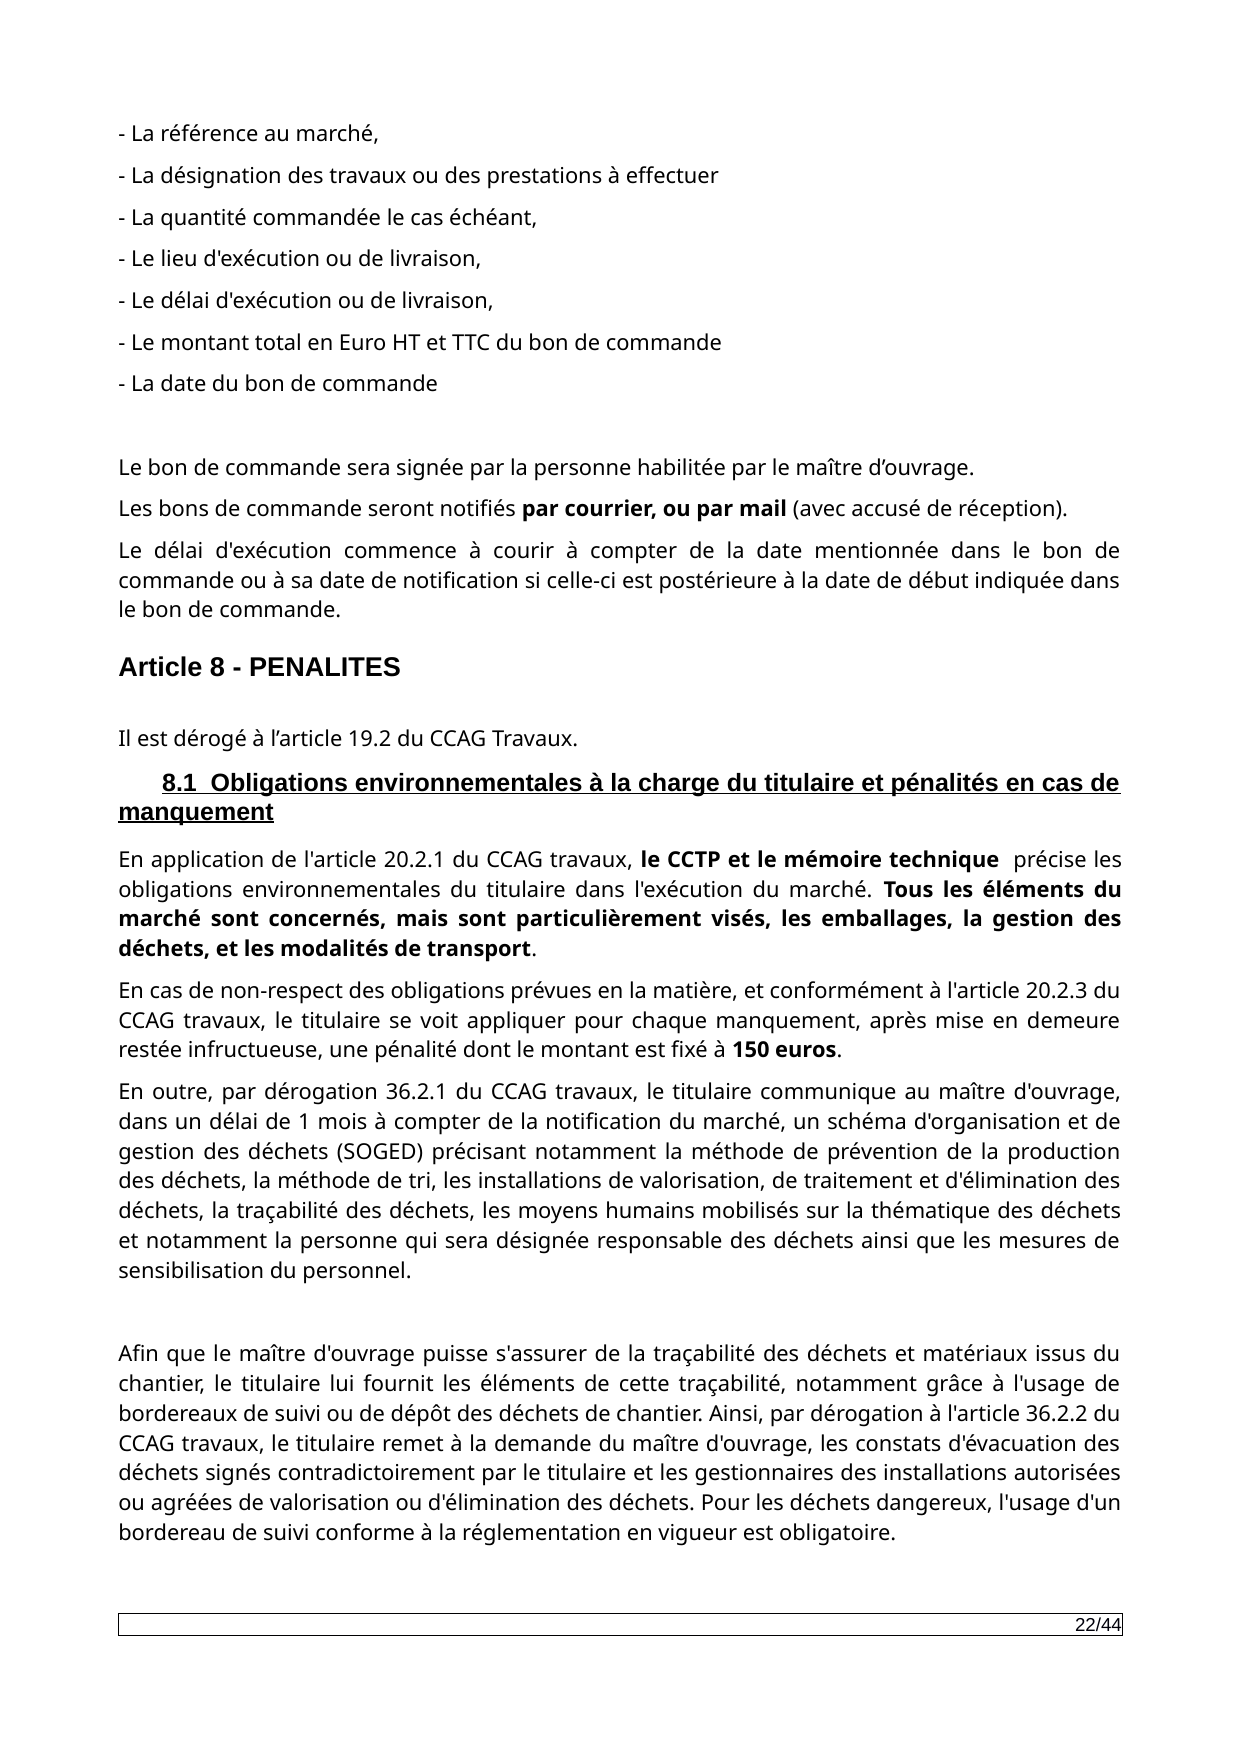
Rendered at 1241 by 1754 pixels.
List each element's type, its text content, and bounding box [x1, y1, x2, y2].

text - Le lieu d'exécution ou de livraison, [118, 243, 1122, 273]
text Il est dérogé à l’article 19.2 du CCAG Travaux. [118, 723, 1122, 753]
text - La quantité commandée le cas échéant, [118, 201, 1122, 231]
text - La date du bon de commande [118, 368, 1122, 398]
text - La référence au marché, [118, 118, 1122, 148]
subtitle 8.1 Obligations environnementales à la charge du titulaire et pénalités en cas de manquement [118, 768, 1122, 825]
text - Le montant total en Euro HT et TTC du bon de commande [118, 326, 1122, 356]
text En cas de non-respect des obligations prévues en la matière, et conformément à l'article 20.2.3 du CCAG travaux, le titulaire se voit appliquer pour chaque manquement, après mise en demeure restée infructueuse, une pénalité dont le montant est fixé à 150 euros. [118, 975, 1122, 1064]
text En application de l'article 20.2.1 du CCAG travaux, le CCTP et le mémoire technique précise les obligations environnementales du titulaire dans l'exécution du marché. Tous les éléments du marché sont concernés, mais sont particulièrement visés, les emballages, la gestion des déchets, et les modalités de transport. [118, 844, 1122, 963]
text Le bon de commande sera signée par la personne habilitée par le maître d’ouvrage. [118, 451, 1122, 481]
text En outre, par dérogation 36.2.1 du CCAG travaux, le titulaire communique au maître d'ouvrage, dans un délai de 1 mois à compter de la notification du marché, un schéma d'organisation et de gestion des déchets (SOGED) précisant notamment la méthode de prévention de la production des déchets, la méthode de tri, les installations de valorisation, de traitement et d'élimination des déchets, la traçabilité des déchets, les moyens humains mobilisés sur la thématique des déchets et notamment la personne qui sera désignée responsable des déchets ainsi que les mesures de sensibilisation du personnel. [118, 1076, 1122, 1284]
text - La désignation des travaux ou des prestations à effectuer [118, 160, 1122, 189]
text - Le délai d'exécution ou de livraison, [118, 285, 1122, 314]
subtitle Article 8 - PENALITES [118, 651, 1122, 682]
text Les bons de commande seront notifiés par courrier, ou par mail (avec accusé de réception). [118, 493, 1122, 523]
text Le délai d'exécution commence à courir à compter de la date mentionnée dans le bon de commande ou à sa date de notification si celle-ci est postérieure à la date de début indiquée dans le bon de commande. [118, 535, 1122, 624]
text Afin que le maître d'ouvrage puisse s'assurer de la traçabilité des déchets et matériaux issus du chantier, le titulaire lui fournit les éléments de cette traçabilité, notamment grâce à l'usage de bordereaux de suivi ou de dépôt des déchets de chantier. Ainsi, par dérogation à l'article 36.2.2 du CCAG travaux, le titulaire remet à la demande du maître d'ouvrage, les constats d'évacuation des déchets signés contradictoirement par le titulaire et les gestionnaires des installations autorisées ou agréées de valorisation ou d'élimination des déchets. Pour les déchets dangereux, l'usage d'un bordereau de suivi conforme à la réglementation en vigueur est obligatoire. [118, 1338, 1122, 1547]
